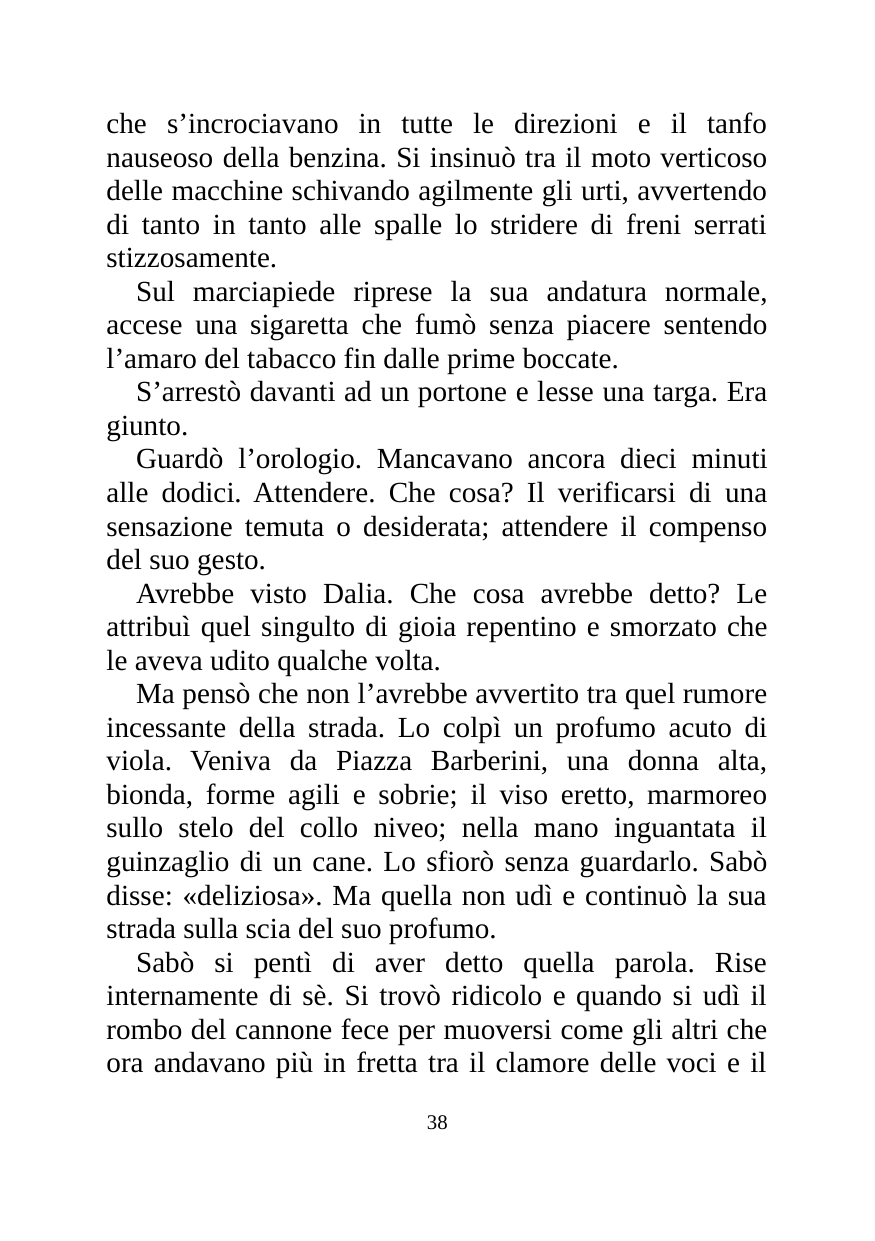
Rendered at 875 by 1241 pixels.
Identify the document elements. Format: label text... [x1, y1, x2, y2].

text Sabò si pentì di aver detto quella parola. Rise internamente di sè. Si trovò ridicolo e quando si udì il rombo del cannone fece per muoversi come gli altri che ora andavano più in fretta tra il clamore delle voci e il [106, 945, 768, 1079]
text Ma pensò che non l’avrebbe avvertito tra quel rumore incessante della strada. Lo colpì un profumo acuto di viola. Veniva da Piazza Barberini, una donna alta, bionda, forme agili e sobrie; il viso eretto, marmoreo sullo stelo del collo niveo; nella mano inguantata il guinzaglio di un cane. Lo sfiorò senza guardarlo. Sabò disse: «deliziosa». Ma quella non udì e continuò la sua strada sulla scia del suo profumo. [106, 676, 768, 945]
text che s’incrociavano in tutte le direzioni e il tanfo nauseoso della benzina. Si insinuò tra il moto verticoso delle macchine schivando agilmente gli urti, avvertendo di tanto in tanto alle spalle lo stridere di freni serrati stizzosamente. [106, 106, 768, 274]
text Sul marciapiede riprese la sua andatura normale, accese una sigaretta che fumò senza piacere sentendo l’amaro del tabacco fin dalle prime boccate. [106, 274, 768, 374]
text Avrebbe visto Dalia. Che cosa avrebbe detto? Le attribuì quel singulto di gioia repentino e smorzato che le aveva udito qualche volta. [106, 576, 768, 676]
text S’arrestò davanti ad un portone e lesse una targa. Era giunto. [106, 374, 768, 442]
text Guardò l’orologio. Mancavano ancora dieci minuti alle dodici. Attendere. Che cosa? Il verificarsi di una sensazione temuta o desiderata; attendere il compenso del suo gesto. [106, 442, 768, 576]
